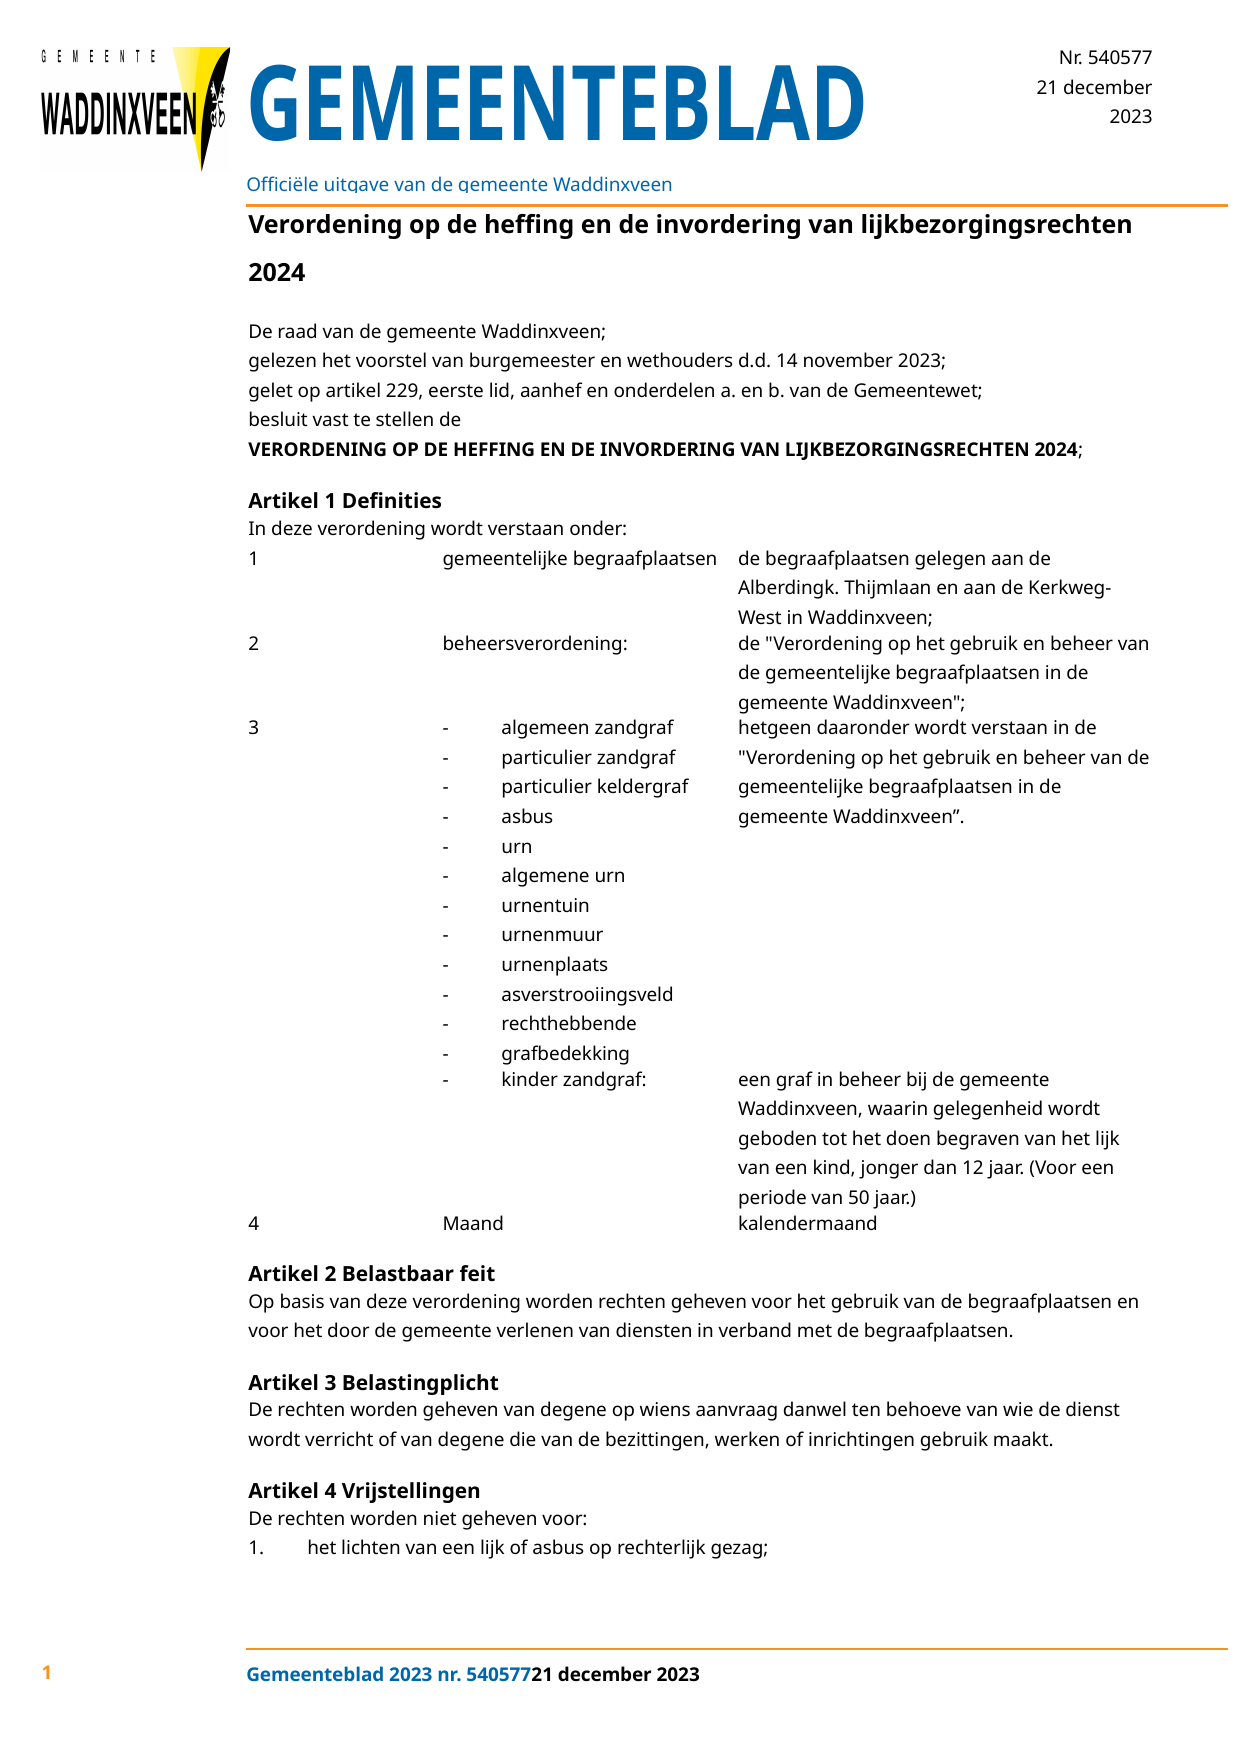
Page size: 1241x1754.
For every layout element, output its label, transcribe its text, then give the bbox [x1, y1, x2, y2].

table_cell 2 [248, 630, 442, 714]
table_cell 3 [248, 715, 442, 1066]
table_cell kalendermaand [738, 1210, 1152, 1236]
text De raad van de gemeente Waddinxveen; [248, 318, 1152, 344]
table_cell hetgeen daaronder wordt verstaan in de "Verordening op het gebruik en beheer van de gemeentelijke begraafplaatsen in de gemeente Waddinxveen”. [738, 715, 1152, 1066]
text De rechten worden niet geheven voor: [248, 1505, 1152, 1531]
text In deze verordening wordt verstaan onder: [248, 515, 1152, 541]
table_cell algemeen zandgraf particulier zandgraf particulier keldergraf asbus urn algemene urn urnentuin urnenmuur urnenplaats asverstrooiingsveld rechthebbende grafbedekking [442, 715, 738, 1066]
text Artikel 3 Belastingplicht [248, 1368, 1152, 1396]
table_header de begraafplaatsen gelegen aan de Alberdingk. Thijmlaan en aan de Kerkweg-West in Waddinxveen; [738, 545, 1152, 630]
list het lichten van een lijk of asbus op rechterlijk gezag; [248, 1534, 1152, 1560]
table_cell Maand [442, 1210, 738, 1236]
text De rechten worden geheven van degene op wiens aanvraag danwel ten behoeve van wie de dienst wordt verricht of van degene die van de bezittingen, werken of inrichtingen gebruik maakt. [248, 1396, 1152, 1452]
text gelet op artikel 229, eerste lid, aanhef en onderdelen a. en b. van de Gemeentewet; [248, 377, 1152, 403]
table_cell de "Verordening op het gebruik en beheer van de gemeentelijke begraafplaatsen in de gemeente Waddinxveen"; [738, 630, 1152, 714]
table_cell [248, 1066, 442, 1210]
table_header 1 [248, 545, 442, 630]
table_header gemeentelijke begraafplaatsen [442, 545, 738, 630]
text Artikel 4 Vrijstellingen [248, 1476, 1152, 1505]
table_cell beheersverordening: [442, 630, 738, 714]
text VERORDENING OP DE HEFFING EN DE INVORDERING VAN LIJKBEZORGINGSRECHTEN 2024; [248, 436, 1152, 462]
picture [41, 47, 231, 172]
table_cell een graf in beheer bij de gemeente Waddinxveen, waarin gelegenheid wordt geboden tot het doen begraven van het lijk van een kind, jonger dan 12 jaar. (Voor een periode van 50 jaar.) [738, 1066, 1152, 1210]
text Artikel 2 Belastbaar feit [248, 1259, 1152, 1288]
text Op basis van deze verordening worden rechten geheven voor het gebruik van de begraafplaatsen en voor het door de gemeente verlenen van diensten in verband met de begraafplaatsen. [248, 1288, 1152, 1343]
text Verordening op de heffing en de invordering van lijkbezorgingsrechten 2024 [248, 207, 1152, 288]
table_cell kinder zandgraf: [442, 1066, 738, 1210]
text besluit vast te stellen de [248, 407, 1152, 432]
text gelezen het voorstel van burgemeester en wethouders d.d. 14 november 2023; [248, 347, 1152, 373]
table_cell 4 [248, 1210, 442, 1236]
text Artikel 1 Definities [248, 487, 1152, 515]
